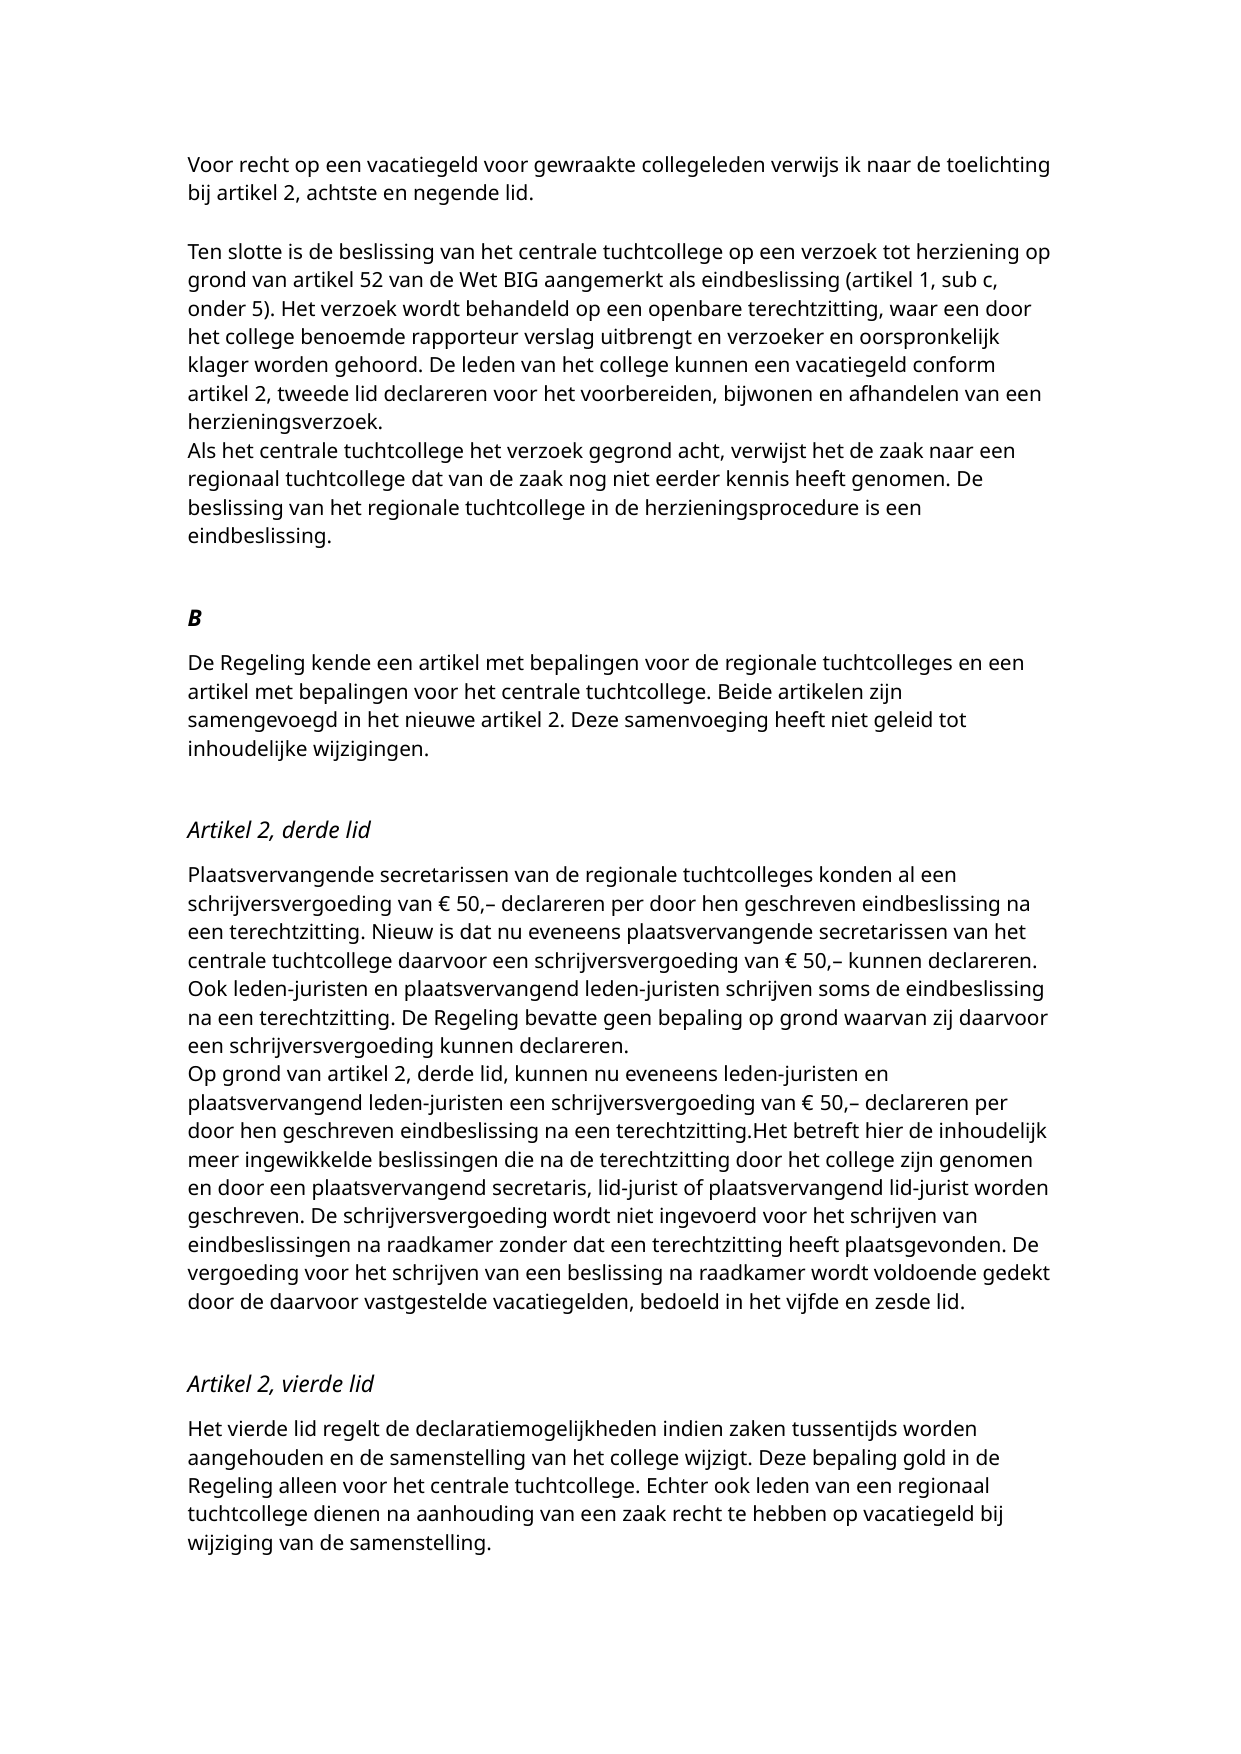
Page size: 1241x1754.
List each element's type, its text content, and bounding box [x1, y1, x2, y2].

text Op grond van artikel 2, derde lid, kunnen nu eveneens leden-juristen en plaatsvervangend leden-juristen een schrijversvergoeding van € 50,– declareren per door hen geschreven eindbeslissing na een terechtzitting.Het betreft hier de inhoudelijk meer ingewikkelde beslissingen die na de terechtzitting door het college zijn genomen en door een plaatsvervangend secretaris, lid-jurist of plaatsvervangend lid-jurist worden geschreven. De schrijversvergoeding wordt niet ingevoerd voor het schrijven van eindbeslissingen na raadkamer zonder dat een terechtzitting heeft plaatsgevonden. De vergoeding voor het schrijven van een beslissing na raadkamer wordt voldoende gedekt door de daarvoor vastgestelde vacatiegelden, bedoeld in het vijfde en zesde lid. [187, 1059, 1053, 1315]
subtitle B [187, 602, 1053, 633]
text Als het centrale tuchtcollege het verzoek gegrond acht, verwijst het de zaak naar een regionaal tuchtcollege dat van de zaak nog niet eerder kennis heeft genomen. De beslissing van het regionale tuchtcollege in de herzieningsprocedure is een eindbeslissing. [187, 436, 1053, 550]
text Voor recht op een vacatiegeld voor gewraakte collegeleden verwijs ik naar de toelichting bij artikel 2, achtste en negende lid. [187, 150, 1053, 207]
subtitle Artikel 2, vierde lid [187, 1368, 1053, 1399]
text De Regeling kende een artikel met bepalingen voor de regionale tuchtcolleges en een artikel met bepalingen voor het centrale tuchtcollege. Beide artikelen zijn samengevoegd in het nieuwe artikel 2. Deze samenvoeging heeft niet geleid tot inhoudelijke wijzigingen. [187, 648, 1053, 762]
text Ten slotte is de beslissing van het centrale tuchtcollege op een verzoek tot herziening op grond van artikel 52 van de Wet BIG aangemerkt als eindbeslissing (artikel 1, sub c, onder 5). Het verzoek wordt behandeld op een openbare terechtzitting, waar een door het college benoemde rapporteur verslag uitbrengt en verzoeker en oorspronkelijk klager worden gehoord. De leden van het college kunnen een vacatiegeld conform artikel 2, tweede lid declareren voor het voorbereiden, bijwonen en afhandelen van een herzieningsverzoek. [187, 237, 1053, 436]
subtitle Artikel 2, derde lid [187, 814, 1053, 845]
text Het vierde lid regelt de declaratiemogelijkheden indien zaken tussentijds worden aangehouden en de samenstelling van het college wijzigt. Deze bepaling gold in de Regeling alleen voor het centrale tuchtcollege. Echter ook leden van een regionaal tuchtcollege dienen na aanhouding van een zaak recht te hebben op vacatiegeld bij wijziging van de samenstelling. [187, 1414, 1053, 1556]
text Plaatsvervangende secretarissen van de regionale tuchtcolleges konden al een schrijversvergoeding van € 50,– declareren per door hen geschreven eindbeslissing na een terechtzitting. Nieuw is dat nu eveneens plaatsvervangende secretarissen van het centrale tuchtcollege daarvoor een schrijversvergoeding van € 50,– kunnen declareren. [187, 860, 1053, 974]
text Ook leden-juristen en plaatsvervangend leden-juristen schrijven soms de eindbeslissing na een terechtzitting. De Regeling bevatte geen bepaling op grond waarvan zij daarvoor een schrijversvergoeding kunnen declareren. [187, 974, 1053, 1059]
